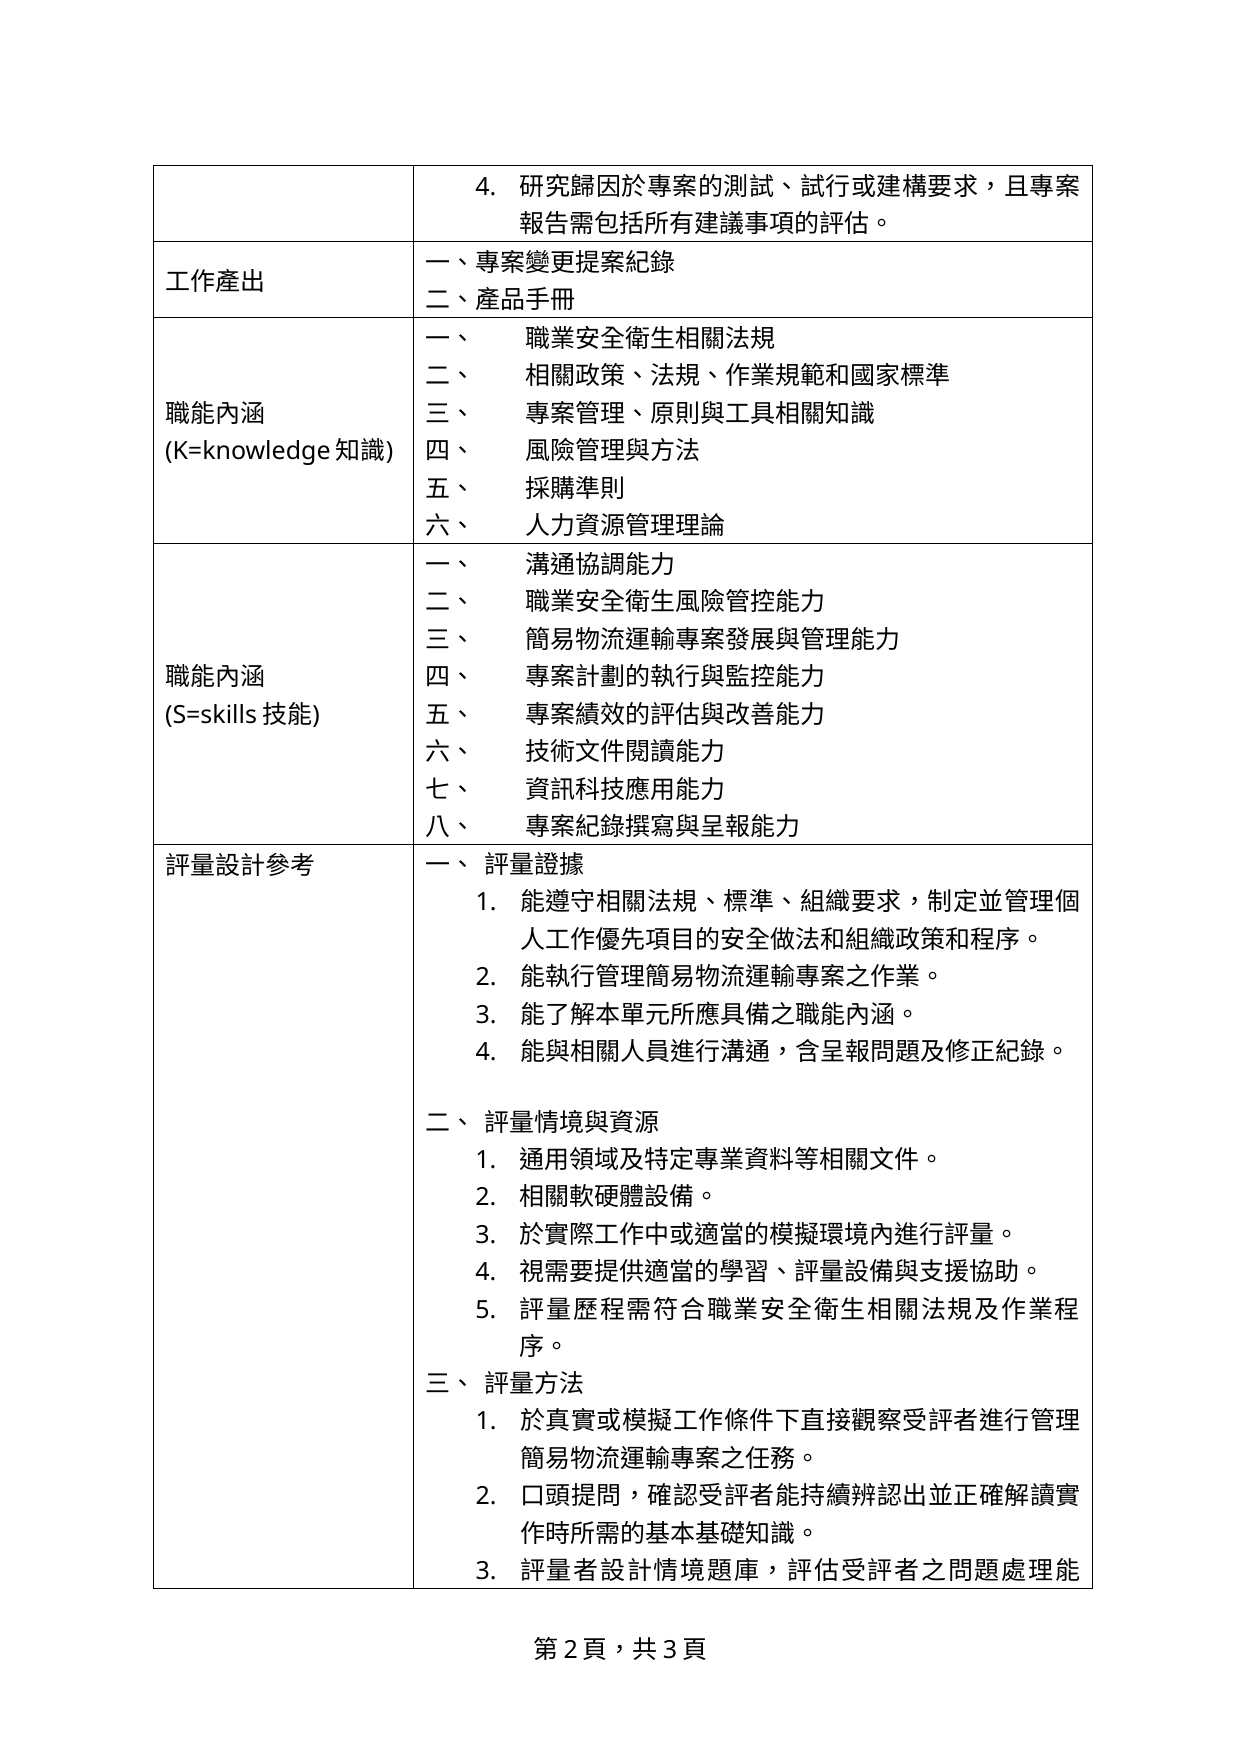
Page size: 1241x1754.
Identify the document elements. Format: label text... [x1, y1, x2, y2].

table_cell 職能內涵 (S=skills技能) [154, 544, 413, 844]
table_cell [154, 166, 413, 241]
table_cell 執行啟動作業 依專案執行策略，更新專案計畫【註1】已經確認的關鍵日期及活動、資源及專案執行細節。 利害關係人對專案要求協議的瞭解，並確認其角色及職責。 依專案計畫建立並維持所需系統【註2】。 運用專案管理工具【註3】的操作知識，協助整合專案活動及專案成果。 協調專案的實施 依專案計畫處理專案活動的整合及管理。 依組織政策及程序和專案計畫管理利害關係人的意見及期待，並於專案生命周期中維持其承諾。 依組織政策及程序解決分歧和爭議，並向高層管理機構提出。 接收專案變更提案【註4】並依專案計畫建議或進行變更工作，並依據政策及程序進行記錄。 監控專案 依專案計畫持續監控各個專案面向並依需要修正以維持進度。 依溝通計畫，於處理管理、職員或立約人、委員會成員或其它利害關係人時，應用諮詢及回報機制。 依需要監控、檢視並修改專案執行計畫及其相關合約，並回報結果。 依專案計畫中商定的重要階段監控進度以衡量合約期間的績效。 依專案計畫執行計畫目標及檢視成果。 安排專案後續活動 依規範、績效標準及專案目標分析專案並將結果回報予利害關係人。 依需要製作產品手冊以提供予需應用專案成果的利害關係人。 提供能使利害關係人於應用專案結果時考量環境及文化因素選項的支援套件。 研究歸因於專案的測試、試行或建構要求，且專案報告需包括所有建議事項的評估。 [414, 166, 1092, 241]
table_cell 一、專案變更提案紀錄 二、產品手冊 [414, 242, 1092, 317]
table_cell 職業安全衛生相關法規 相關政策、法規、作業規範和國家標準 專案管理、原則與工具相關知識 風險管理與方法 採購準則 人力資源管理理論 [414, 318, 1092, 543]
table_cell 工作產出 [154, 242, 413, 317]
table_cell 評量證據 能遵守相關法規、標準、組織要求，制定並管理個人工作優先項目的安全做法和組織政策和程序。 能執行管理簡易物流運輸專案之作業。 能了解本單元所應具備之職能內涵。 能與相關人員進行溝通，含呈報問題及修正紀錄。 評量情境與資源 通用領域及特定專業資料等相關文件。 相關軟硬體設備。 於實際工作中或適當的模擬環境內進行評量。 視需要提供適當的學習、評量設備與支援協助。 評量歷程需符合職業安全衛生相關法規及作業程序。 評量方法 於真實或模擬工作條件下直接觀察受評者進行管理簡易物流運輸專案之任務。 口頭提問，確認受評者能持續辨認出並正確解讀實作時所需的基本基礎知識。 評量者設計情境題庫，評估受評者之問題處理能力。 評估受評者處理意外事件時，所提出的適當解決方案。 檢視受評者製作的工作場域報告紀錄。 [414, 845, 1092, 1587]
table_cell 溝通協調能力 職業安全衛生風險管控能力 簡易物流運輸專案發展與管理能力 專案計劃的執行與監控能力 專案績效的評估與改善能力 技術文件閱讀能力 資訊科技應用能力 專案紀錄撰寫與呈報能力 [414, 544, 1092, 844]
table_cell 評量設計參考 [154, 845, 413, 1587]
table_cell 職能內涵 (K=knowledge知識) [154, 318, 413, 543]
